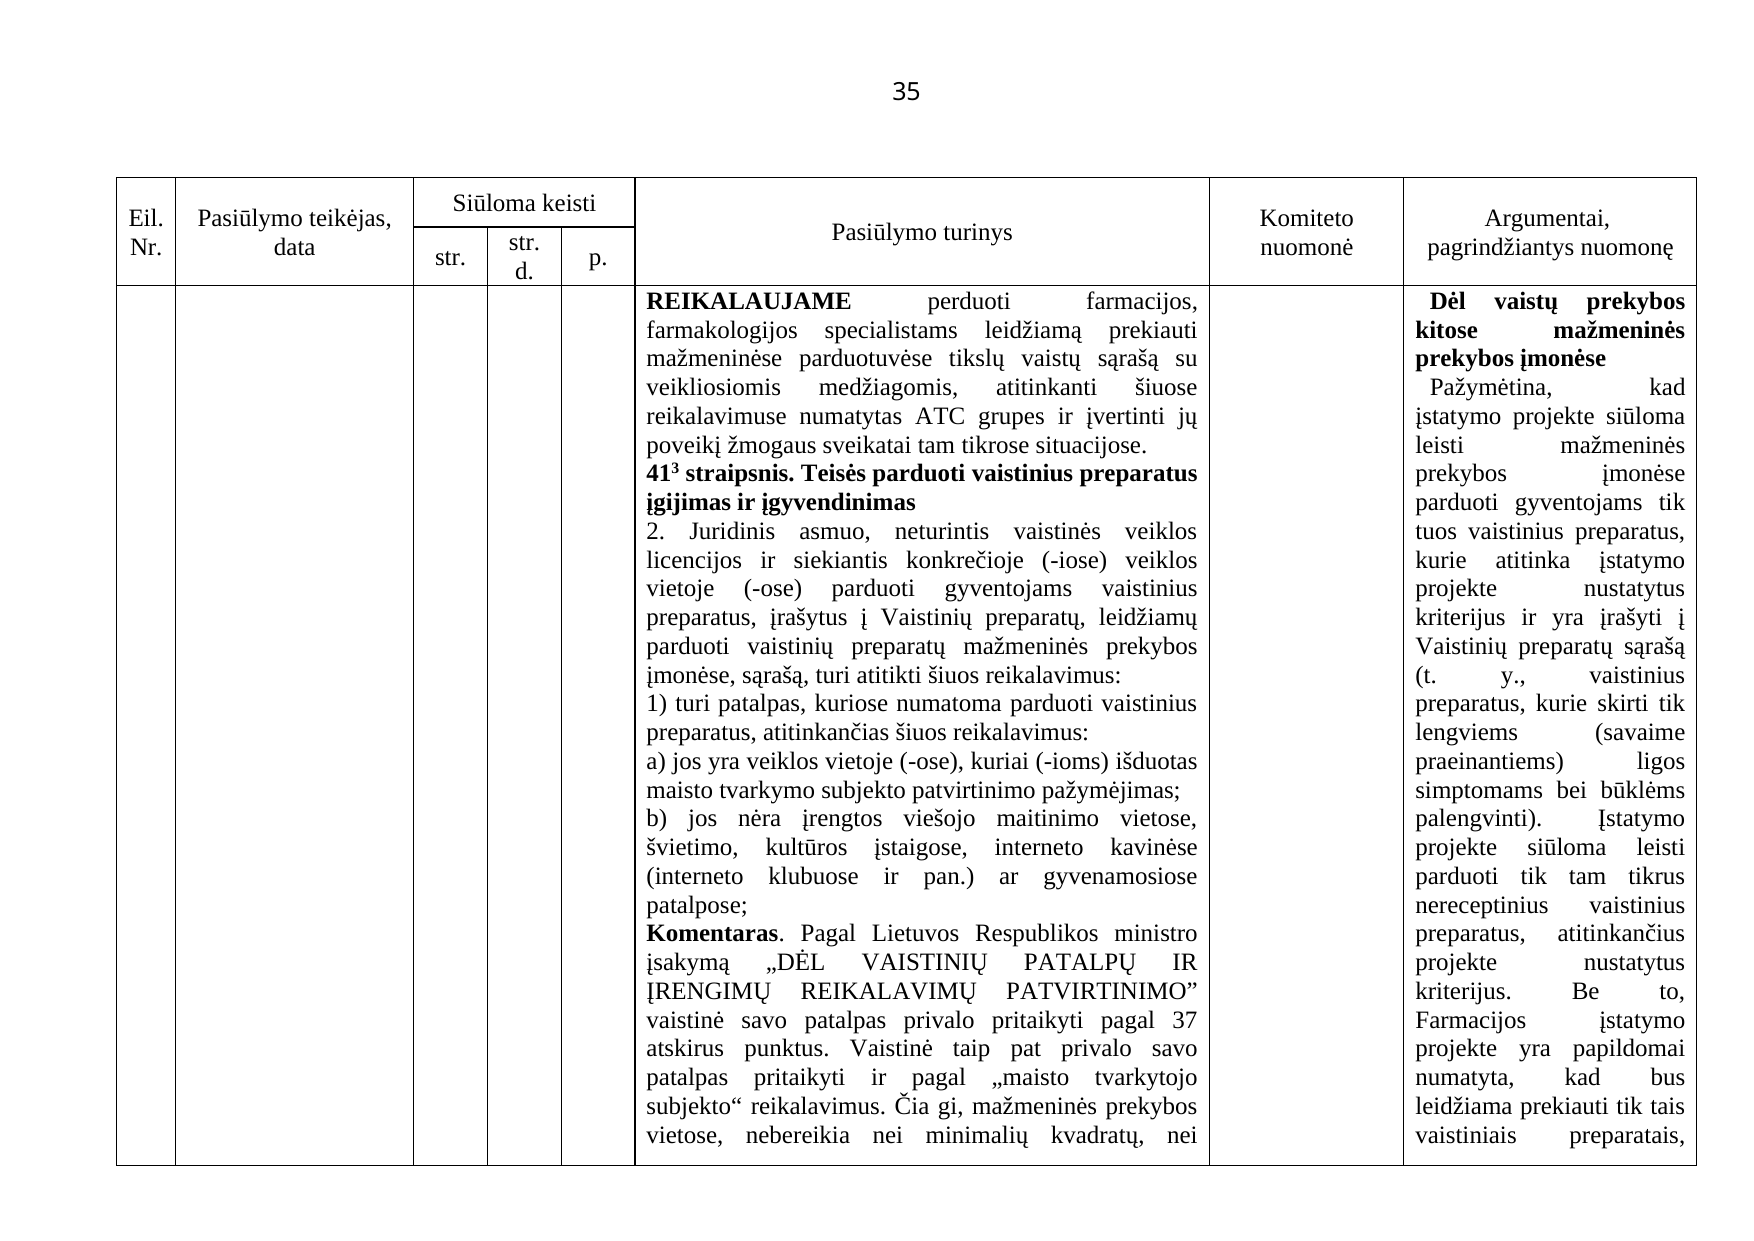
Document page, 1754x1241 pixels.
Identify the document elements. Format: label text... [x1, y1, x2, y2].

table_cell p. [562, 228, 634, 285]
table_cell str. [414, 228, 487, 285]
table_cell [176, 286, 413, 1165]
table_cell [117, 286, 175, 1165]
table_header Eil. Nr. [117, 178, 175, 285]
table_cell [1210, 286, 1403, 1165]
table_header Pasiūlymo turinys [636, 178, 1209, 285]
table_header Siūloma keisti [414, 178, 634, 226]
table_header Pasiūlymo teikėjas, data [176, 178, 413, 285]
table_cell str. d. [488, 228, 561, 285]
table_cell [488, 286, 561, 1165]
table_cell Dėl vaistų prekybos kitose mažmeninės prekybos įmonėse Pažymėtina, kad įstatymo projekte siūloma leisti mažmeninės prekybos įmonėse parduoti gyventojams tik tuos vaistinius preparatus, kurie atitinka įstatymo projekte nustatytus kriterijus ir yra įrašyti į Vaistinių preparatų sąrašą (t. y., vaistinius preparatus, kurie skirti tik lengviems (savaime praeinantiems) ligos simptomams bei būklėms palengvinti). Įstatymo projekte siūloma leisti parduoti tik tam tikrus nereceptinius vaistinius preparatus, atitinkančius projekte nustatytus kriterijus. Be to, Farmacijos įstatymo projekte yra papildomai numatyta, kad bus leidžiama prekiauti tik tais vaistiniais preparatais, [1404, 286, 1696, 1165]
table_cell REIKALAUJAME perduoti farmacijos, farmakologijos specialistams leidžiamą prekiauti mažmeninėse parduotuvėse tikslų vaistų sąrašą su veikliosiomis medžiagomis, atitinkanti šiuose reikalavimuse numatytas ATC grupes ir įvertinti jų poveikį žmogaus sveikatai tam tikrose situacijose. 413 straipsnis. Teisės parduoti vaistinius preparatus įgijimas ir įgyvendinimas 2. Juridinis asmuo, neturintis vaistinės veiklos licencijos ir siekiantis konkrečioje (-iose) veiklos vietoje (-ose) parduoti gyventojams vaistinius preparatus, įrašytus į Vaistinių preparatų, leidžiamų parduoti vaistinių preparatų mažmeninės prekybos įmonėse, sąrašą, turi atitikti šiuos reikalavimus: 1) turi patalpas, kuriose numatoma parduoti vaistinius preparatus, atitinkančias šiuos reikalavimus: a) jos yra veiklos vietoje (-ose), kuriai (-ioms) išduotas maisto tvarkymo subjekto patvirtinimo pažymėjimas; b) jos nėra įrengtos viešojo maitinimo vietose, švietimo, kultūros įstaigose, interneto kavinėse (interneto klubuose ir pan.) ar gyvenamosiose patalpose; Komentaras. Pagal Lietuvos Respublikos ministro įsakymą „DĖL VAISTINIŲ PATALPŲ IR ĮRENGIMŲ REIKALAVIMŲ PATVIRTINIMO” vaistinė savo patalpas privalo pritaikyti pagal 37 atskirus punktus. Vaistinė taip pat privalo savo patalpas pritaikyti ir pagal „maisto tvarkytojo subjekto“ reikalavimus. Čia gi, mažmeninės prekybos vietose, nebereikia nei minimalių kvadratų, nei [636, 286, 1209, 1165]
table_header Argumentai, pagrindžiantys nuomonę [1404, 178, 1696, 285]
table_header Komiteto nuomonė [1210, 178, 1403, 285]
table_cell [414, 286, 487, 1165]
table_cell [562, 286, 634, 1165]
